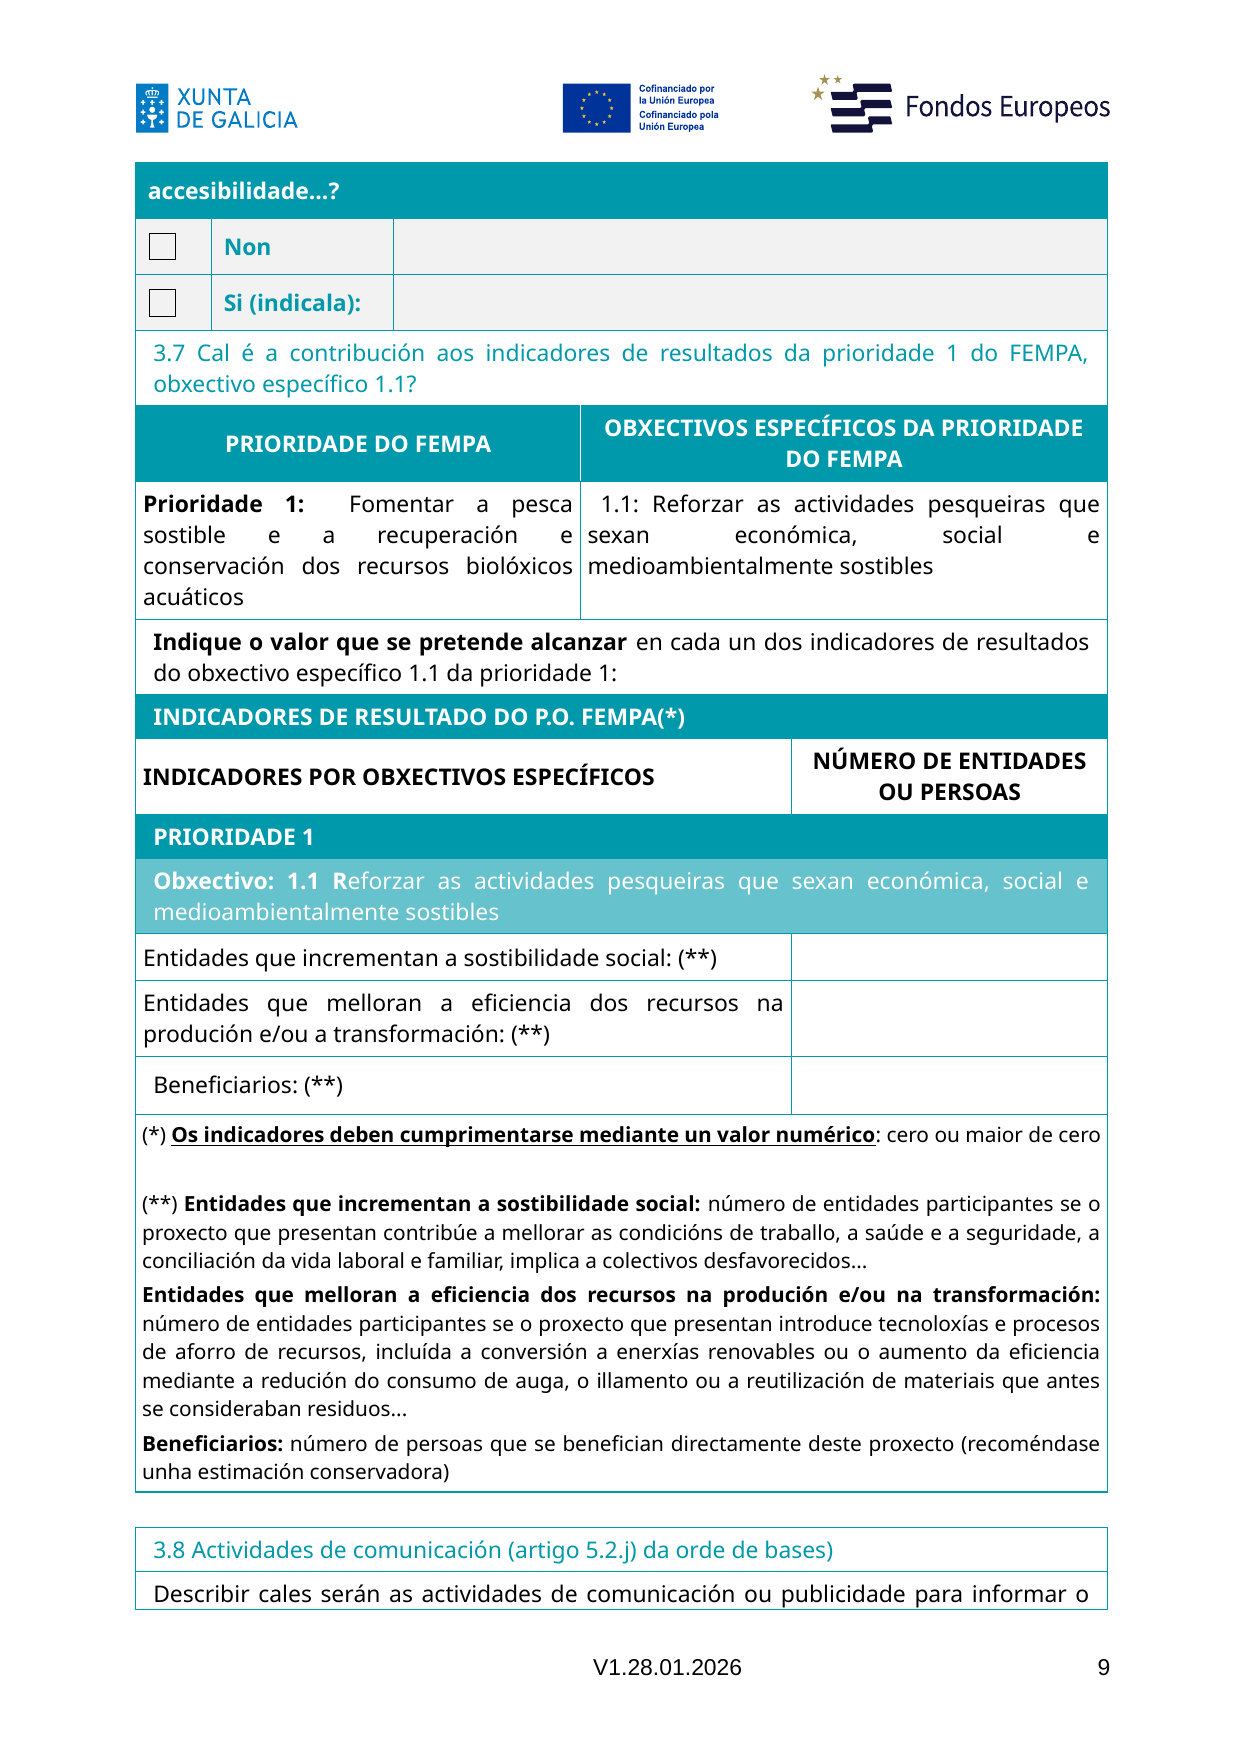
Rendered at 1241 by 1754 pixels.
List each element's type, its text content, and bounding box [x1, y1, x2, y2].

table_cell INDICADORES DE RESULTADO DO P.O. FEMPA(*) [136, 695, 1107, 738]
table_cell Beneficiarios: (**) [136, 1057, 791, 1113]
table_cell accesibilidade...? [136, 163, 1107, 218]
table_cell PRIORIDADE DO FEMPA [136, 406, 580, 481]
table_header 3.8 Actividades de comunicación (artigo 5.2.j) da orde de bases) [136, 1528, 1107, 1571]
table_cell Obxectivo: 1.1 Reforzar as actividades pesqueiras que sexan económica, social e medioambientalmente sostibles [136, 859, 1107, 933]
table_cell Non [212, 219, 393, 274]
table_cell [792, 1057, 1107, 1113]
table_cell [394, 275, 1107, 330]
table_cell [792, 934, 1107, 980]
table_cell Entidades que melloran a eficiencia dos recursos na produción e/ou a transformación: (**) [136, 981, 791, 1056]
table_cell 1.1: Reforzar as actividades pesqueiras que sexan económica, social e medioambientalmente sostibles [581, 482, 1107, 618]
table_cell [394, 219, 1107, 274]
table_cell Describir cales serán as actividades de comunicación ou publicidade para informar o [136, 1572, 1107, 1609]
table_cell [136, 219, 211, 274]
table_cell 3.7 Cal é a contribución aos indicadores de resultados da prioridade 1 do FEMPA, obxectivo específico 1.1? [136, 331, 1107, 405]
table_cell INDICADORES POR OBXECTIVOS ESPECÍFICOS [136, 739, 791, 813]
table_cell OBXECTIVOS ESPECÍFICOS DA PRIORIDADE DO FEMPA [581, 406, 1107, 481]
table_cell NÚMERO DE ENTIDADES OU PERSOAS [792, 739, 1107, 813]
table_cell Prioridade 1: Fomentar a pesca sostible e a recuperación e conservación dos recursos biolóxicos acuáticos [136, 482, 580, 618]
table_cell Indique o valor que se pretende alcanzar en cada un dos indicadores de resultados do obxectivo específico 1.1 da prioridade 1: [136, 620, 1107, 694]
table_cell Si (indicala): [212, 275, 393, 330]
table_cell [136, 275, 211, 330]
table_cell PRIORIDADE 1 [136, 815, 1107, 858]
table_cell (*) Os indicadores deben cumprimentarse mediante un valor numérico: cero ou maior de cero (**) Entidades que incrementan a sostibilidade social: número de entidades participantes se o proxecto que presentan contribúe a mellorar as condicións de traballo, a saúde e a seguridade, a conciliación da vida laboral e familiar, implica a colectivos desfavorecidos... Entidades que melloran a eficiencia dos recursos na produción e/ou na transformación: número de entidades participantes se o proxecto que presentan introduce tecnoloxías e procesos de aforro de recursos, incluída a conversión a enerxías renovables ou o aumento da eficiencia mediante a redución do consumo de auga, o illamento ou a reutilización de materiais que antes se consideraban residuos... Beneficiarios: número de persoas que se benefician directamente deste proxecto (recoméndase unha estimación conservadora) [136, 1115, 1107, 1491]
table_cell Entidades que incrementan a sostibilidade social: (**) [136, 934, 791, 980]
table_cell [792, 981, 1107, 1056]
